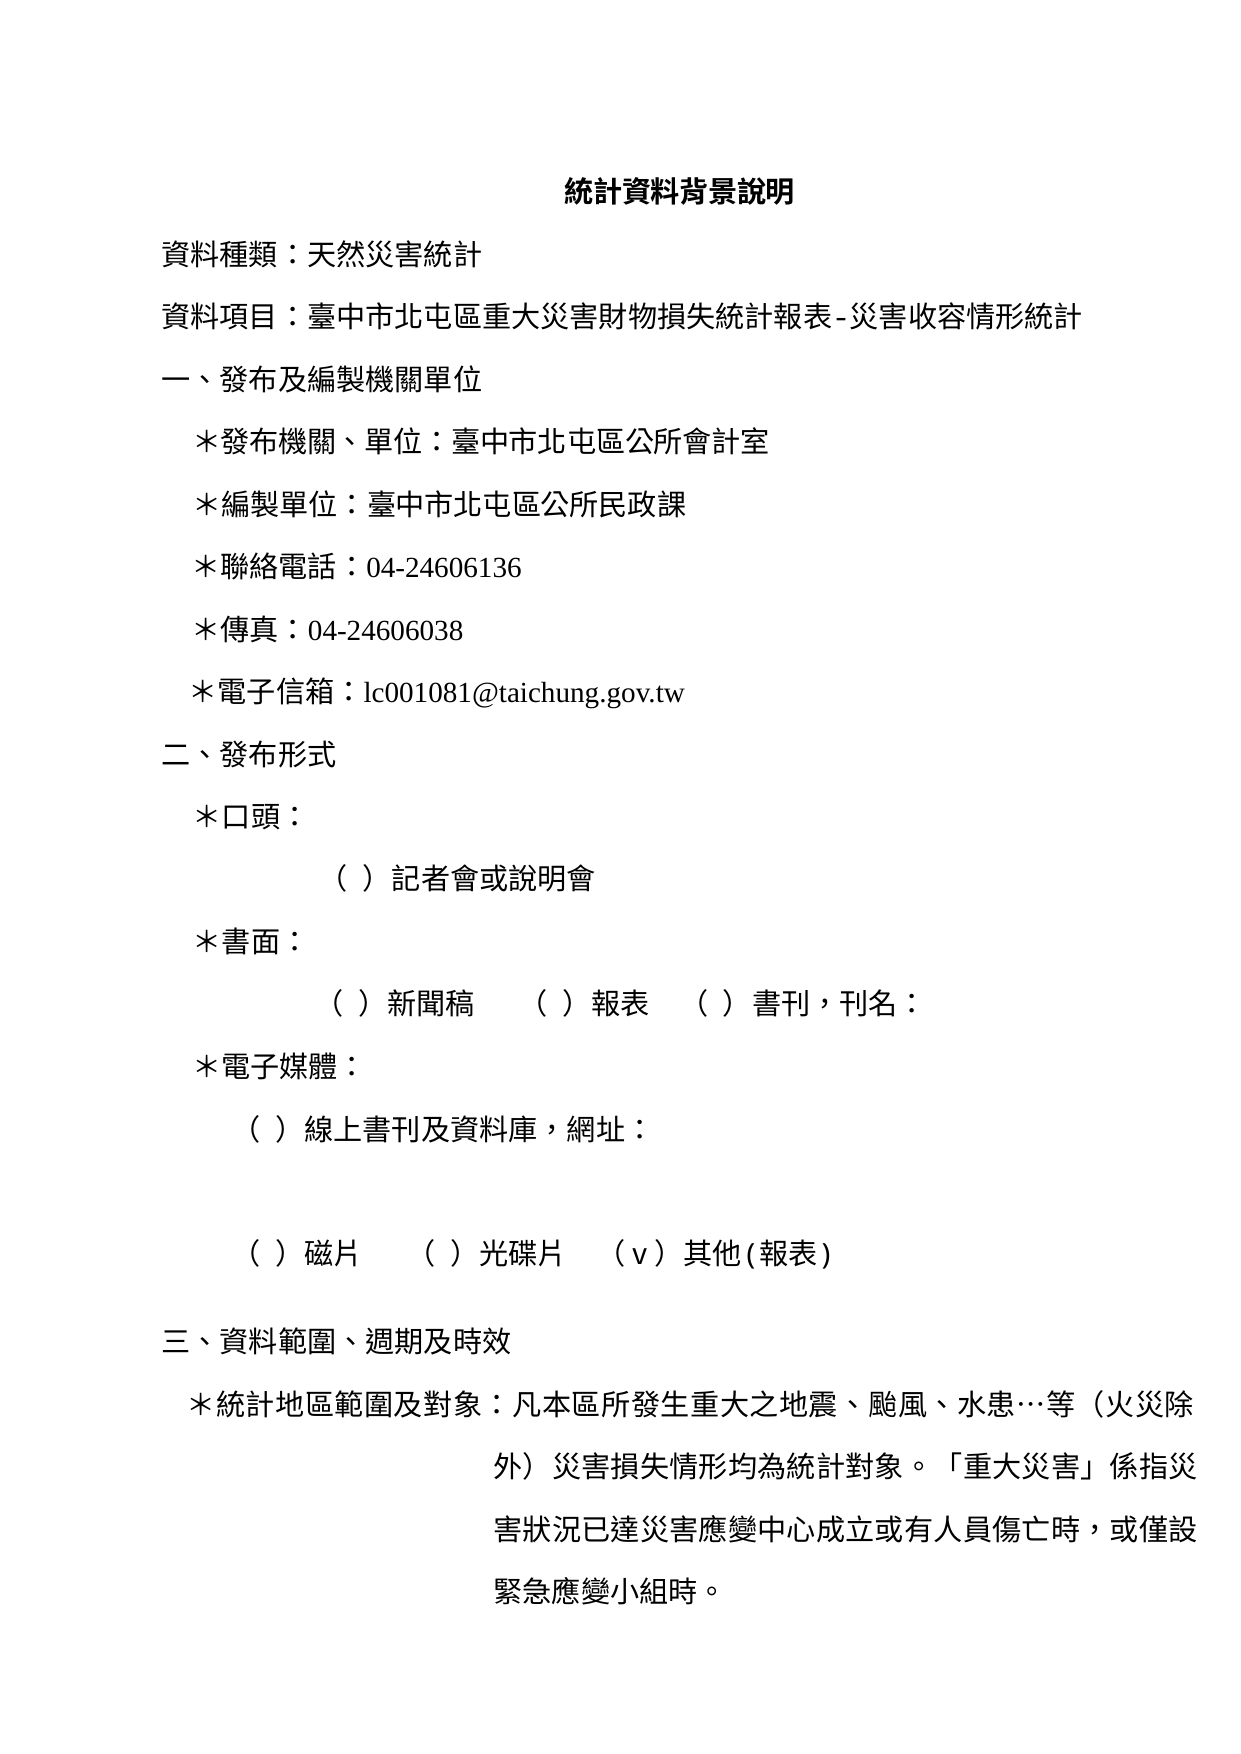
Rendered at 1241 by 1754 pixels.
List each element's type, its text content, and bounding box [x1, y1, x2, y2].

table_header 統計資料背景說明 資料種類：天然災害統計 資料項目：臺中市北屯區重大災害財物損失統計報表-災害收容情形統計 一、發布及編製機關單位 ＊發布機關、單位：臺中市北屯區公所會計室 ＊編製單位：臺中市北屯區公所民政課 ＊聯絡電話：04-24606136 ＊傳真：04-24606038 ＊電子信箱：lc001081@taichung.gov.tw 二、發布形式 口頭： （ ）記者會或說明會 書面： （ ）新聞稿 （ ）報表 （ ）書刊，刊名： ＊電子媒體： （ ）線上書刊及資料庫，網址： （ ）磁片 （ ）光碟片 （ⅴ）其他(報表) 三、資料範圍、週期及時效 ＊統計地區範圍及對象：凡本區所發生重大之地震、颱風、水患…等（火災除外）災害損失情形均為統計對象。「重大災害」係指災害狀況已達災害應變中心成立或有人員傷亡時，或僅設緊急應變小組時。 [150, 148, 1209, 1638]
